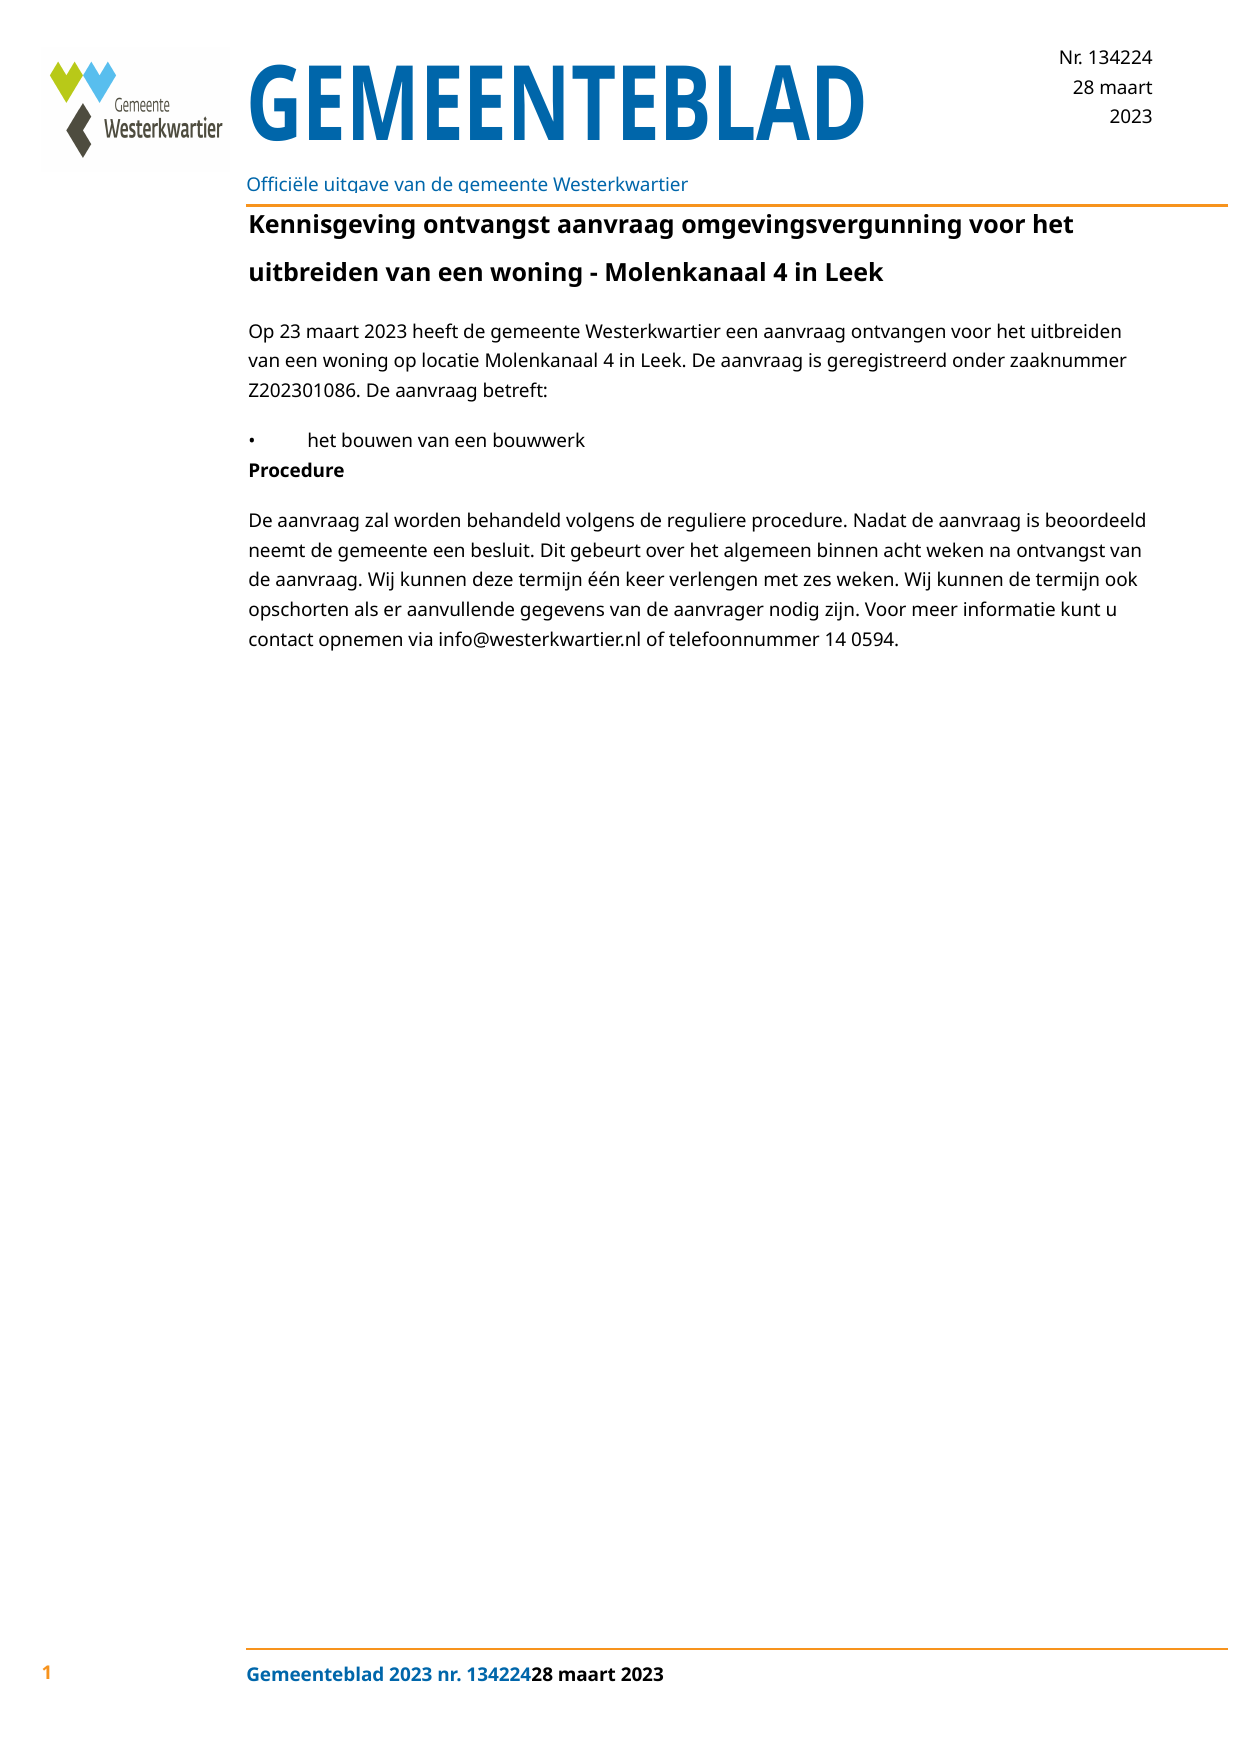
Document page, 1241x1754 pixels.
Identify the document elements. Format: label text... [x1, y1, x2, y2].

list het bouwen van een bouwwerk [248, 427, 1152, 453]
text Kennisgeving ontvangst aanvraag omgevingsvergunning voor het uitbreiden van een woning - Molenkanaal 4 in Leek [248, 207, 1152, 288]
picture [41, 47, 231, 172]
text De aanvraag zal worden behandeld volgens de reguliere procedure. Nadat de aanvraag is beoordeeld neemt de gemeente een besluit. Dit gebeurt over het algemeen binnen acht weken na ontvangst van de aanvraag. Wij kunnen deze termijn één keer verlengen met zes weken. Wij kunnen de termijn ook opschorten als er aanvullende gegevens van de aanvrager nodig zijn. Voor meer informatie kunt u contact opnemen via info@westerkwartier.nl of telefoonnummer 14 0594. [248, 507, 1152, 652]
text Op 23 maart 2023 heeft de gemeente Westerkwartier een aanvraag ontvangen voor het uitbreiden van een woning op locatie Molenkanaal 4 in Leek. De aanvraag is geregistreerd onder zaaknummer Z202301086. De aanvraag betreft: [248, 318, 1152, 403]
text Procedure [248, 457, 1152, 483]
